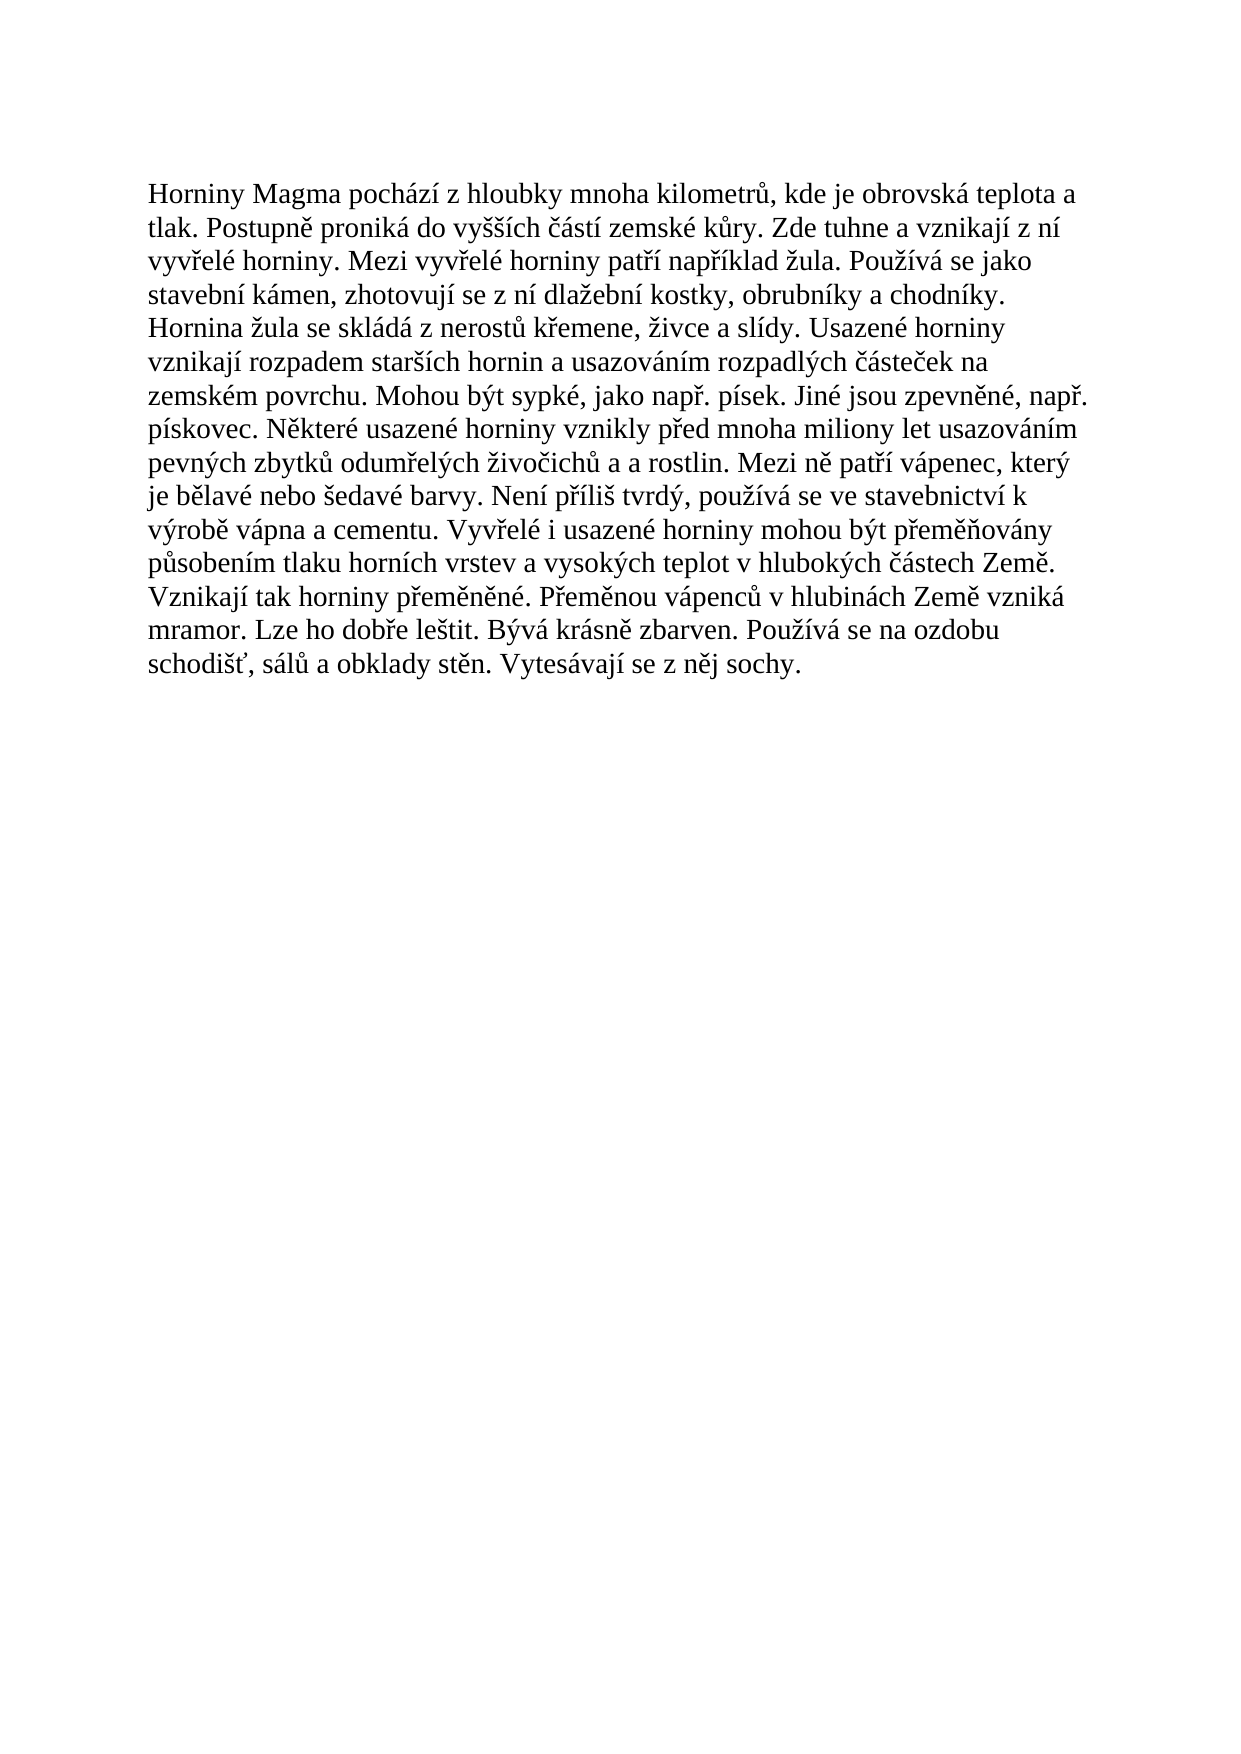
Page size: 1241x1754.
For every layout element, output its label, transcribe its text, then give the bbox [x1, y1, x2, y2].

text Horniny Magma pochází z hloubky mnoha kilometrů, kde je obrovská teplota a tlak. Postupně proniká do vyšších částí zemské kůry. Zde tuhne a vznikají z ní vyvřelé horniny. Mezi vyvřelé horniny patří například žula. Používá se jako stavební kámen, zhotovují se z ní dlažební kostky, obrubníky a chodníky. Hornina žula se skládá z nerostů křemene, živce a slídy. Usazené horniny vznikají rozpadem starších hornin a usazováním rozpadlých částeček na zemském povrchu. Mohou být sypké, jako např. písek. Jiné jsou zpevněné, např. pískovec. Některé usazené horniny vznikly před mnoha miliony let usazováním pevných zbytků odumřelých živočichů a a rostlin. Mezi ně patří vápenec, který je bělavé nebo šedavé barvy. Není příliš tvrdý, používá se ve stavebnictví k výrobě vápna a cementu. Vyvřelé i usazené horniny mohou být přeměňovány působením tlaku horních vrstev a vysokých teplot v hlubokých částech Země. Vznikají tak horniny přeměněné. Přeměnou vápenců v hlubinách Země vzniká mramor. Lze ho dobře leštit. Bývá krásně zbarven. Používá se na ozdobu schodišť, sálů a obklady stěn. Vytesávají se z něj sochy. [148, 176, 1093, 679]
